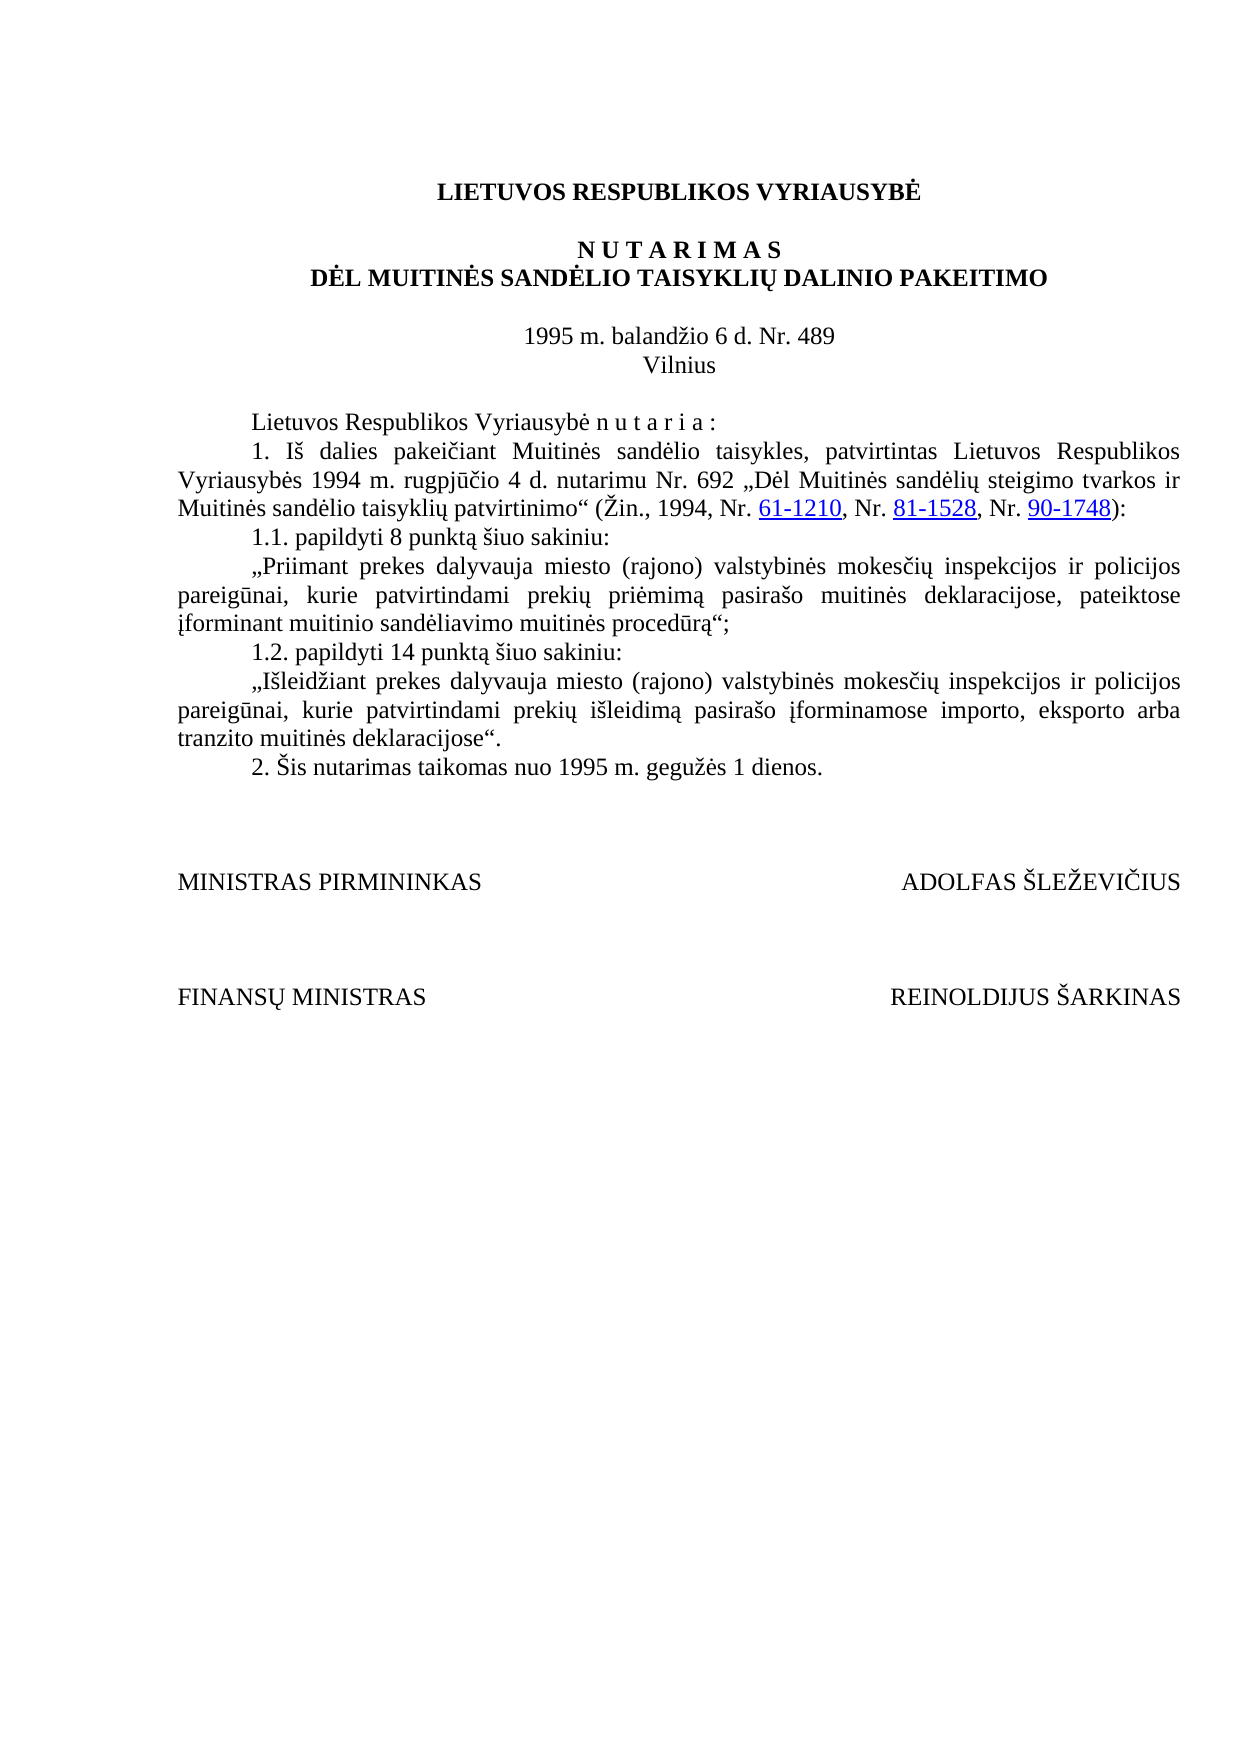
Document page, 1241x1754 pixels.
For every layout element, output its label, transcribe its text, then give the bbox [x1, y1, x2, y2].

text „Išleidžiant prekes dalyvauja miesto (rajono) valstybinės mokesčių inspekcijos ir policijos pareigūnai, kurie patvirtindami prekių išleidimą pasirašo įforminamose importo, eksporto arba tranzito muitinės deklaracijose“. [177, 666, 1181, 752]
text 1995 m. balandžio 6 d. Nr. 489 [177, 321, 1181, 350]
text 1.2. papildyti 14 punktą šiuo sakiniu: [177, 637, 1181, 666]
text LIETUVOS RESPUBLIKOS VYRIAUSYBĖ [177, 177, 1181, 206]
text Vilnius [177, 350, 1181, 378]
text MINISTRAS PIRMININKAS ADOLFAS ŠLEŽEVIČIUS [177, 867, 1181, 896]
text Lietuvos Respublikos Vyriausybė nutaria : [177, 407, 1181, 436]
text FINANSŲ MINISTRAS REINOLDIJUS ŠARKINAS [177, 982, 1181, 1011]
text „Priimant prekes dalyvauja miesto (rajono) valstybinės mokesčių inspekcijos ir policijos pareigūnai, kurie patvirtindami prekių priėmimą pasirašo muitinės deklaracijose, pateiktose įforminant muitinio sandėliavimo muitinės procedūrą“; [177, 551, 1181, 637]
text 2. Šis nutarimas taikomas nuo 1995 m. gegužės 1 dienos. [177, 752, 1181, 781]
text DĖL MUITINĖS SANDĖLIO TAISYKLIŲ DALINIO PAKEITIMO [177, 263, 1181, 292]
text 1. Iš dalies pakeičiant Muitinės sandėlio taisykles, patvirtintas Lietuvos Respublikos Vyriausybės 1994 m. rugpjūčio 4 d. nutarimu Nr. 692 „Dėl Muitinės sandėlių steigimo tvarkos ir Muitinės sandėlio taisyklių patvirtinimo“ (Žin., 1994, Nr. 61-1210, Nr. 81-1528, Nr. 90-1748): [177, 436, 1181, 522]
text 1.1. papildyti 8 punktą šiuo sakiniu: [177, 522, 1181, 551]
text N U T A R I M A S [177, 235, 1181, 263]
